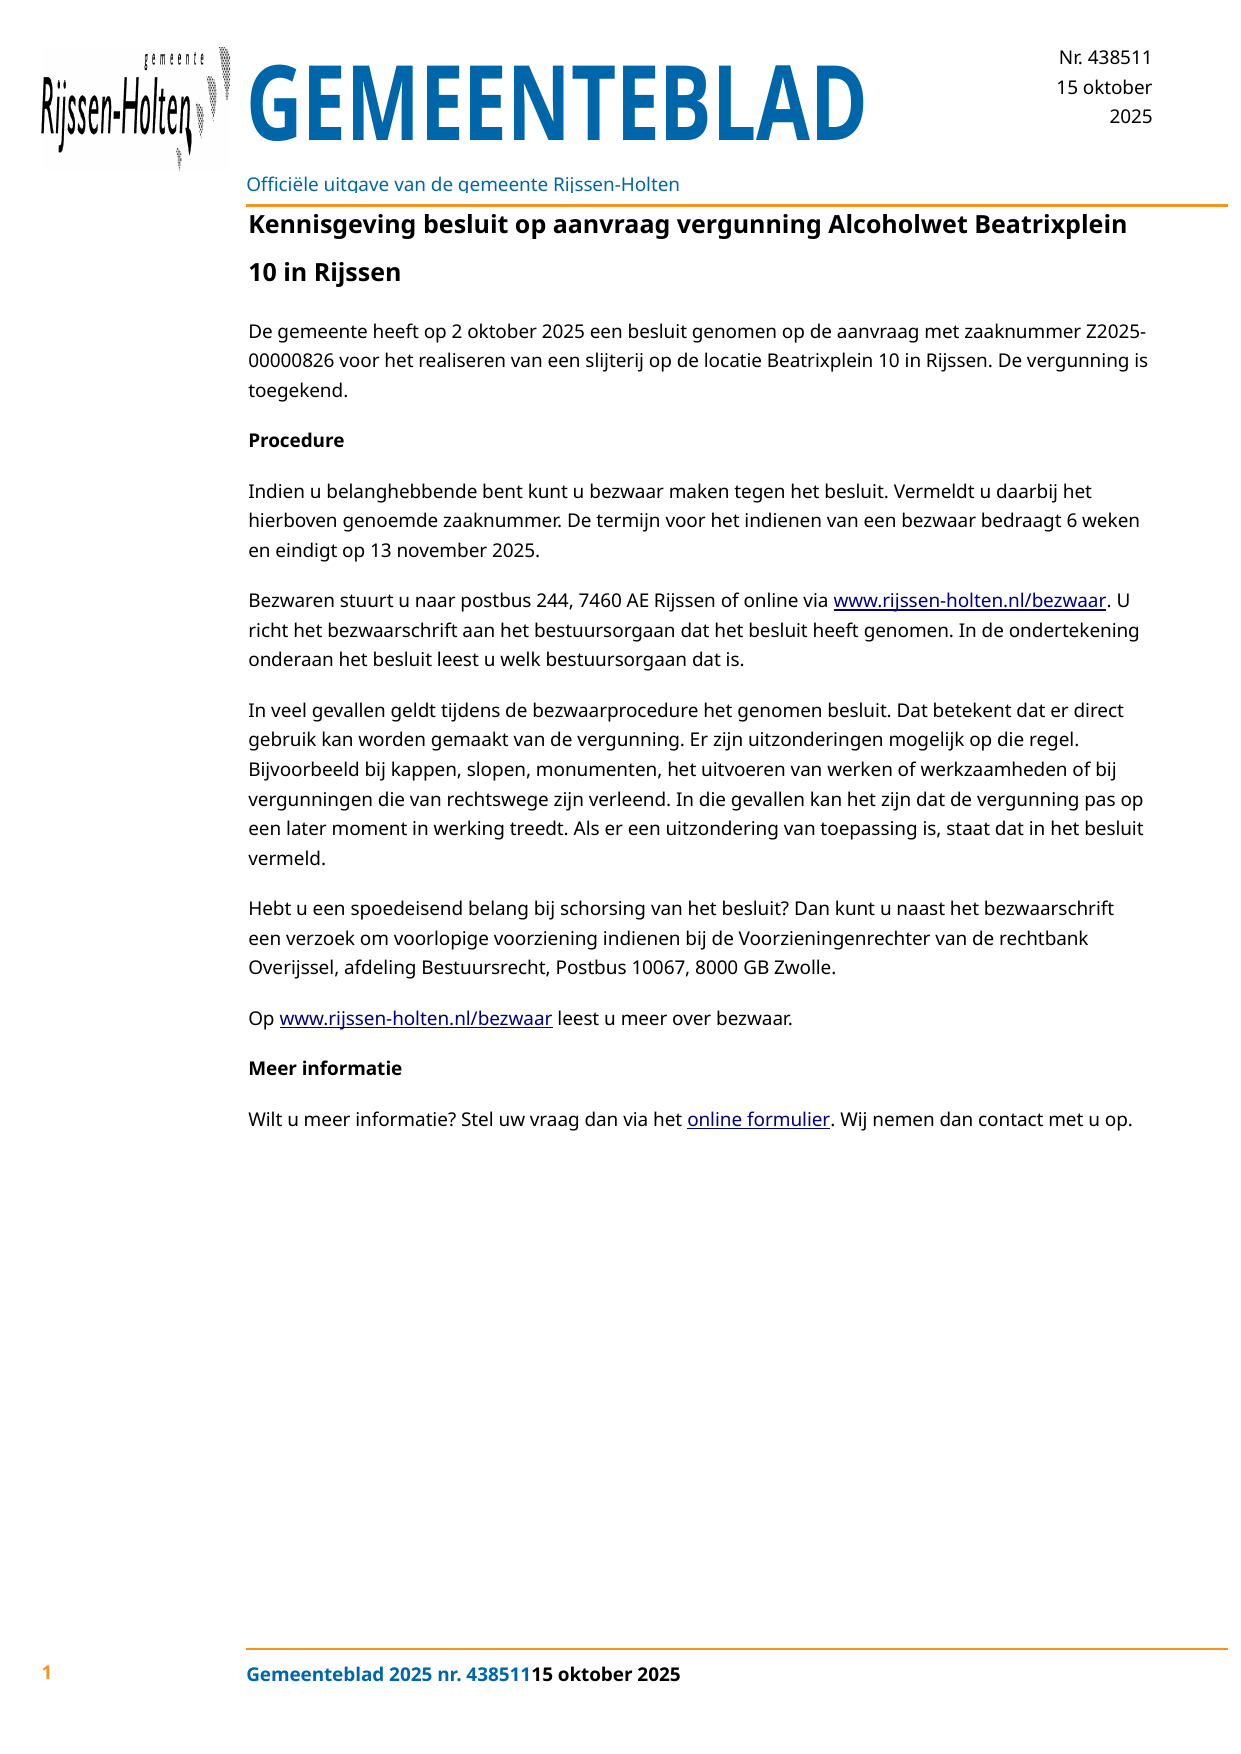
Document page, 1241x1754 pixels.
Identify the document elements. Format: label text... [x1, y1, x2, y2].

text Procedure [248, 427, 1152, 453]
text In veel gevallen geldt tijdens de bezwaarprocedure het genomen besluit. Dat betekent dat er direct gebruik kan worden gemaakt van de vergunning. Er zijn uitzonderingen mogelijk op die regel. Bijvoorbeeld bij kappen, slopen, monumenten, het uitvoeren van werken of werkzaamheden of bij vergunningen die van rechtswege zijn verleend. In die gevallen kan het zijn dat de vergunning pas op een later moment in werking treedt. Als er een uitzondering van toepassing is, staat dat in het besluit vermeld. [248, 697, 1152, 871]
text De gemeente heeft op 2 oktober 2025 een besluit genomen op de aanvraag met zaaknummer Z2025-00000826 voor het realiseren van een slijterij op de locatie Beatrixplein 10 in Rijssen. De vergunning is toegekend. [248, 318, 1152, 403]
text Indien u belanghebbende bent kunt u bezwaar maken tegen het besluit. Vermeldt u daarbij het hierboven genoemde zaaknummer. De termijn voor het indienen van een bezwaar bedraagt 6 weken en eindigt op 13 november 2025. [248, 478, 1152, 563]
text Bezwaren stuurt u naar postbus 244, 7460 AE Rijssen of online via www.rijssen-holten.nl/bezwaar. U richt het bezwaarschrift aan het bestuursorgaan dat het besluit heeft genomen. In de ondertekening onderaan het besluit leest u welk bestuursorgaan dat is. [248, 587, 1152, 672]
text Wilt u meer informatie? Stel uw vraag dan via het online formulier. Wij nemen dan contact met u op. [248, 1106, 1152, 1132]
text Kennisgeving besluit op aanvraag vergunning Alcoholwet Beatrixplein 10 in Rijssen [248, 207, 1152, 288]
picture [41, 47, 231, 172]
text Op www.rijssen-holten.nl/bezwaar leest u meer over bezwaar. [248, 1005, 1152, 1031]
text Meer informatie [248, 1055, 1152, 1081]
text Hebt u een spoedeisend belang bij schorsing van het besluit? Dan kunt u naast het bezwaarschrift een verzoek om voorlopige voorziening indienen bij de Voorzieningenrechter van de rechtbank Overijssel, afdeling Bestuursrecht, Postbus 10067, 8000 GB Zwolle. [248, 895, 1152, 980]
